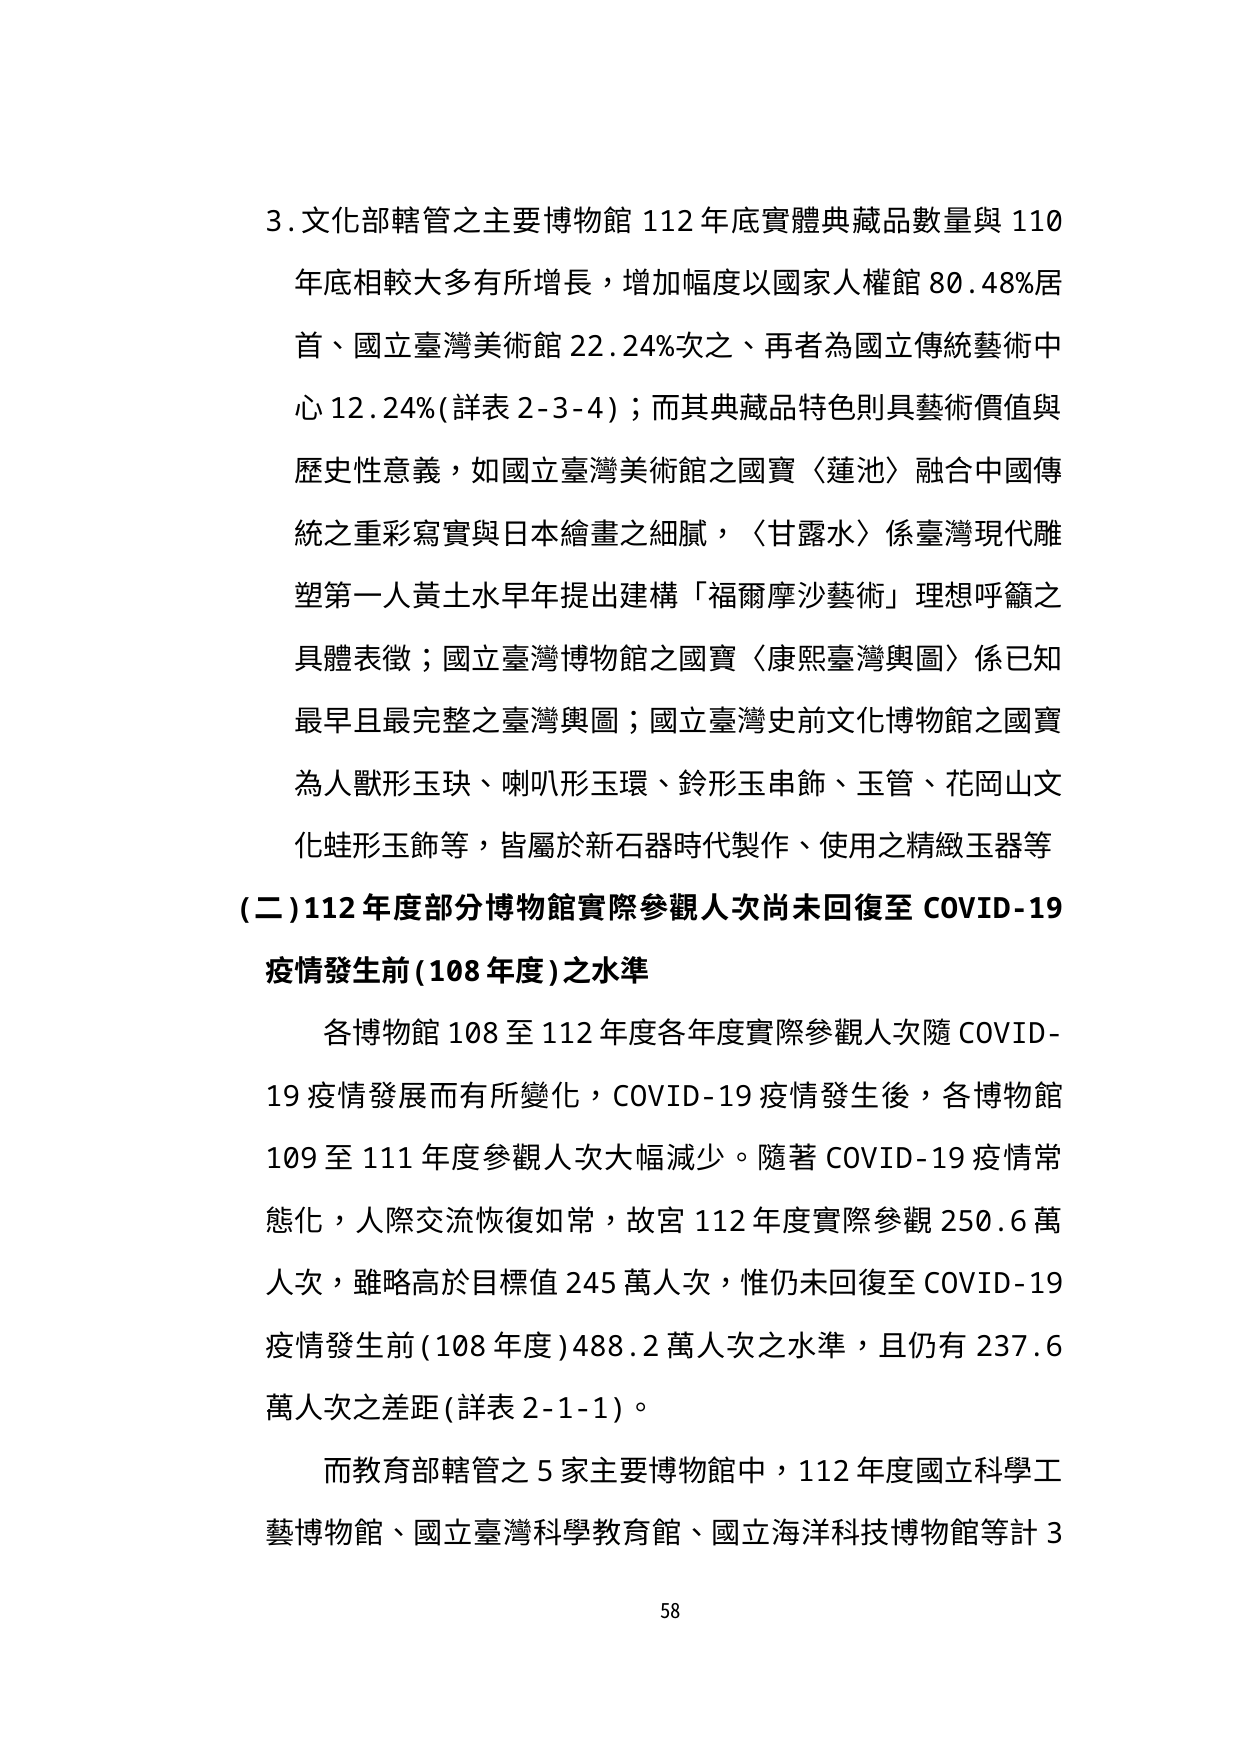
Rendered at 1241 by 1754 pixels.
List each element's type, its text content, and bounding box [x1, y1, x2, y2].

text 3.文化部轄管之主要博物館112年底實體典藏品數量與110年底相較大多有所增長，增加幅度以國家人權館80.48%居首、國立臺灣美術館22.24%次之、再者為國立傳統藝術中心12.24%(詳表2-3-4)；而其典藏品特色則具藝術價值與歷史性意義，如國立臺灣美術館之國寶〈蓮池〉融合中國傳統之重彩寫實與日本繪畫之細膩，〈甘露水〉係臺灣現代雕塑第一人黃土水早年提出建構「福爾摩沙藝術」理想呼籲之具體表徵；國立臺灣博物館之國寶〈康熙臺灣輿圖〉係已知最早且最完整之臺灣輿圖；國立臺灣史前文化博物館之國寶為人獸形玉玦、喇叭形玉環、鈴形玉串飾、玉管、花岡山文化蛙形玉飾等，皆屬於新石器時代製作、使用之精緻玉器等 [265, 177, 1063, 865]
text 而教育部轄管之5家主要博物館中，112年度國立科學工藝博物館、國立臺灣科學教育館、國立海洋科技博物館等計3家實際參觀人次已達目標值，惟112年度國立科學工藝博物館、國立海洋生物博物館、國立臺灣科學教育館等3家之實際參觀人次仍較108年度為低(詳表2-2-1)。另文化部轄管之11家博物館中，除國立歷史博物館於108至112年度間閉館外，國立傳統藝術中心、國立臺灣美術館、國立臺灣工藝研究發展中心、國立臺灣史前文化博物館、國家人權博物館、國立中正紀念堂管理處等6家之112年度實際參觀人次，亦仍較108年度為低(詳表2-3-1)。 [265, 1427, 1063, 1552]
text (二)112年度部分博物館實際參觀人次尚未回復至COVID-19疫情發生前(108年度)之水準 [236, 865, 1063, 990]
text 各博物館108至112年度各年度實際參觀人次隨COVID-19疫情發展而有所變化，COVID-19疫情發生後，各博物館109至111年度參觀人次大幅減少。隨著COVID-19疫情常態化，人際交流恢復如常，故宮112年度實際參觀250.6萬人次，雖略高於目標值245萬人次，惟仍未回復至COVID-19疫情發生前(108年度)488.2萬人次之水準，且仍有237.6萬人次之差距(詳表2-1-1)。 [265, 990, 1063, 1427]
